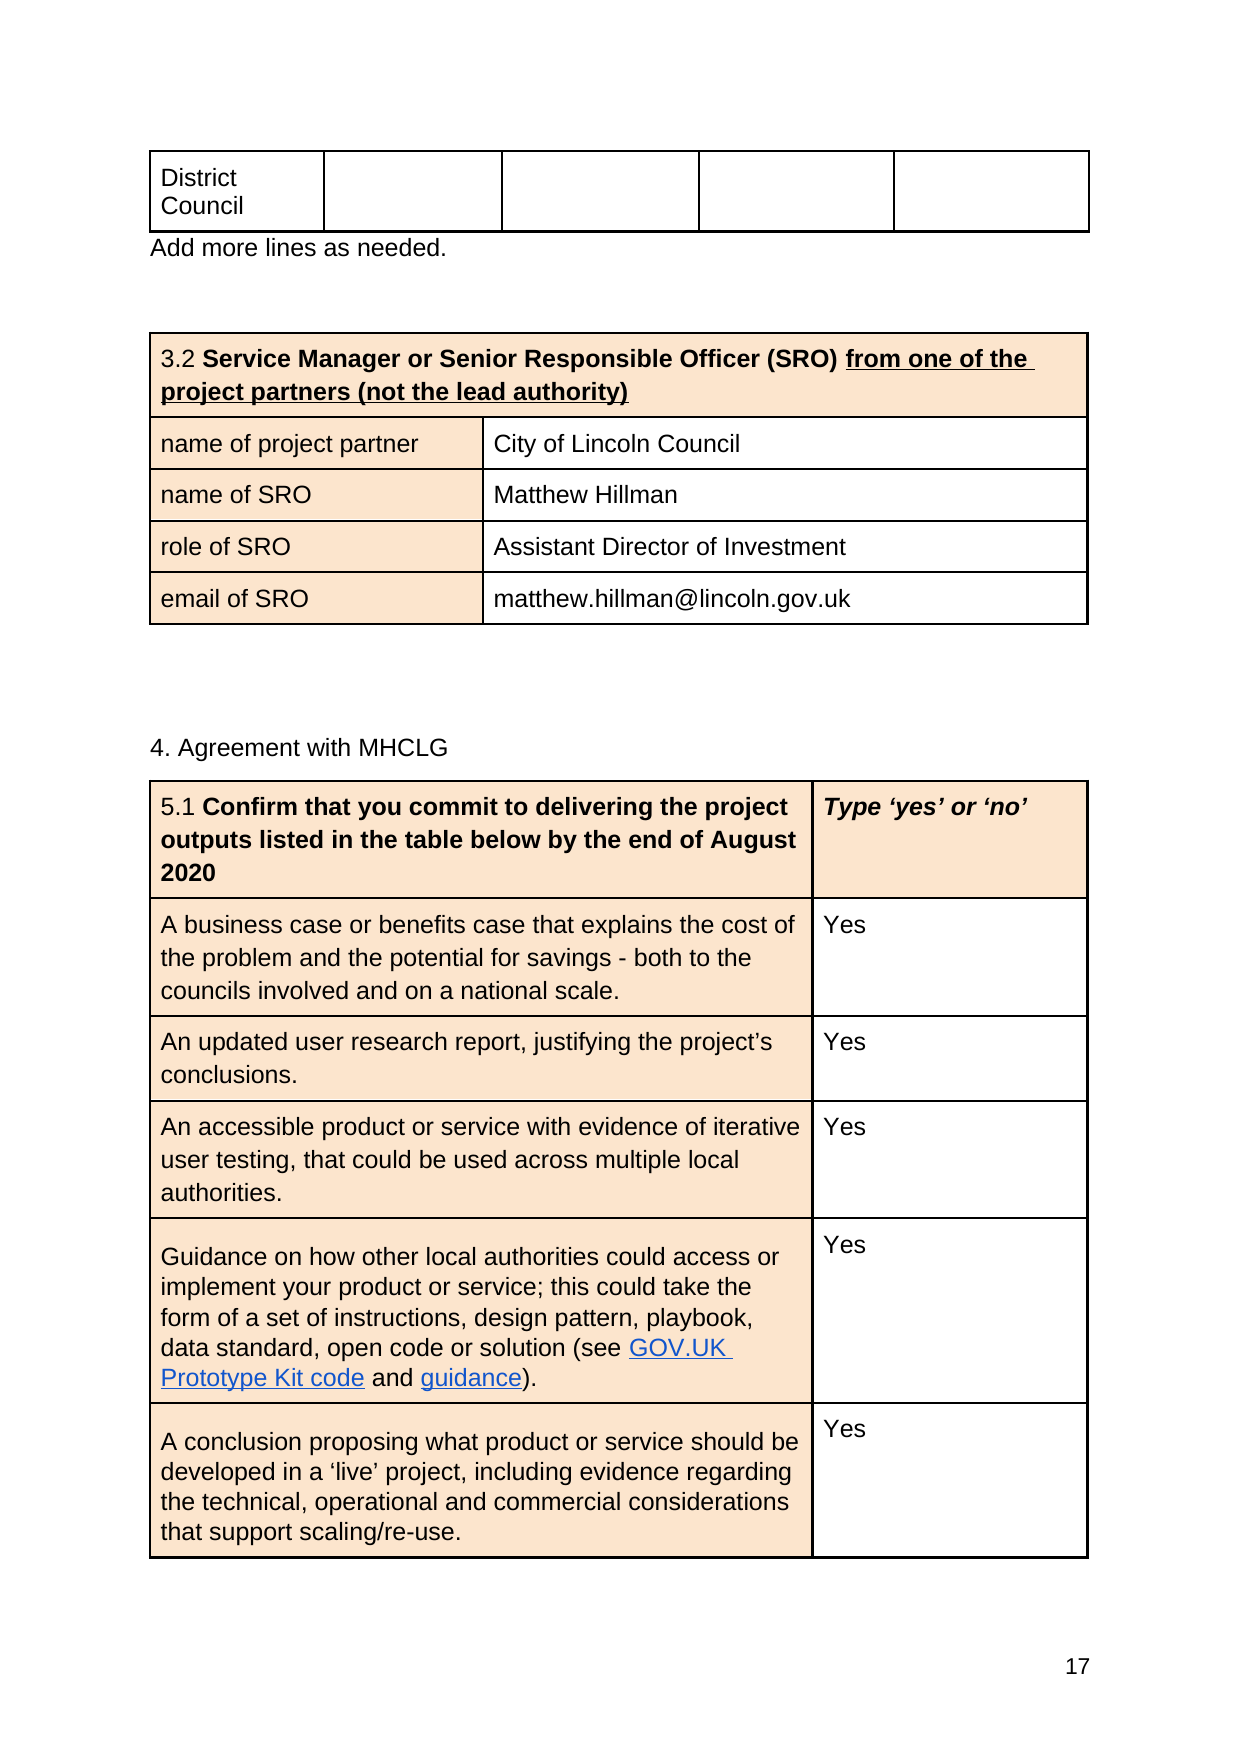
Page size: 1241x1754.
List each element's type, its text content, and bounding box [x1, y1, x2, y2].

table_cell Yes [814, 1404, 1086, 1556]
text Add more lines as needed. [150, 233, 1090, 261]
table_cell Yes [814, 1017, 1086, 1099]
table_cell name of SRO [151, 470, 482, 519]
table_cell Guidance on how other local authorities could access or implement your product or service; this could take the form of a set of instructions, design pattern, playbook, data standard, open code or solution (see GOV.UK Prototype Kit code and guidance). [151, 1219, 811, 1402]
table_cell [325, 152, 501, 230]
table_cell City of Lincoln Council [484, 418, 1086, 468]
table_cell matthew.hillman@lincoln.gov.uk [484, 573, 1086, 623]
table_cell Yes [814, 1102, 1086, 1217]
table_cell role of SRO [151, 522, 482, 571]
table_header 5.1 Confirm that you commit to delivering the project outputs listed in the table below by the end of August 2020 [151, 782, 811, 897]
table_cell An accessible product or service with evidence of iterative user testing, that could be used across multiple local authorities. [151, 1102, 811, 1217]
table_cell [503, 152, 698, 230]
table_cell Matthew Hillman [484, 470, 1086, 519]
table_cell [700, 152, 893, 230]
table_cell Yes [814, 1219, 1086, 1402]
table_cell name of project partner [151, 418, 482, 468]
table_header Type ‘yes’ or ‘no’ [814, 782, 1086, 897]
table_header 3.2 Service Manager or Senior Responsible Officer (SRO) from one of the project partners (not the lead authority) [151, 334, 1086, 416]
table_cell [895, 152, 1088, 230]
subtitle 4. Agreement with MHCLG [150, 733, 1090, 761]
table_cell Yes [814, 899, 1086, 1015]
table_cell An updated user research report, justifying the project’s conclusions. [151, 1017, 811, 1099]
table_cell Assistant Director of Investment [484, 522, 1086, 571]
table_cell A conclusion proposing what product or service should be developed in a ‘live’ project, including evidence regarding the technical, operational and commercial considerations that support scaling/re-use. [151, 1404, 811, 1556]
table_cell email of SRO [151, 573, 482, 623]
table_cell District Council [151, 152, 323, 230]
table_cell A business case or benefits case that explains the cost of the problem and the potential for savings - both to the councils involved and on a national scale. [151, 899, 811, 1015]
